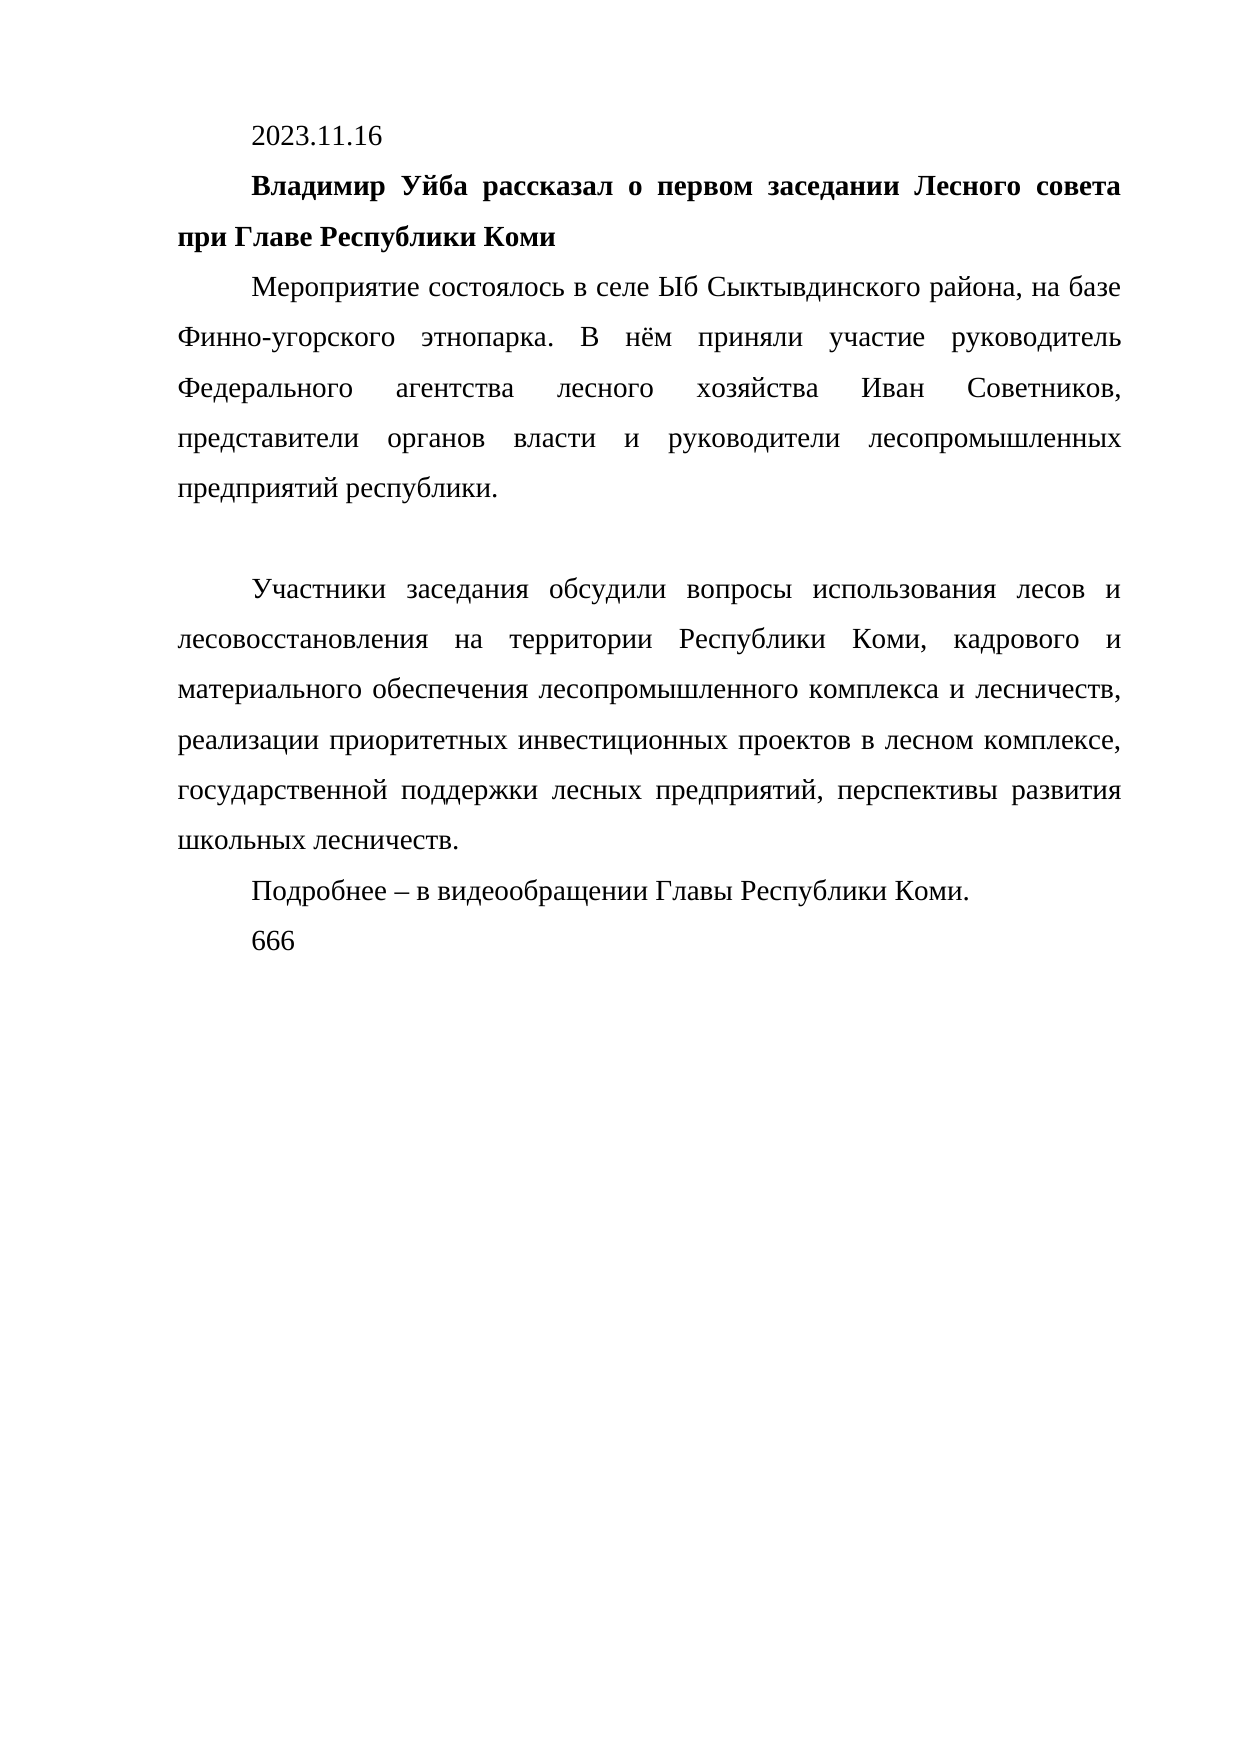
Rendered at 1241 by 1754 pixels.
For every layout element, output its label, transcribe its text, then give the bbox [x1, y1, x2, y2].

subtitle Владимир Уйба рассказал о первом заседании Лесного совета при Главе Республики Коми [177, 168, 1122, 252]
text Подробнее – в видеообращении Главы Республики Коми. [177, 873, 1122, 906]
subtitle 2023.11.16 [177, 118, 1122, 152]
text Мероприятие состоялось в селе Ыб Сыктывдинского района, на базе Финно-угорского этнопарка. В нём приняли участие руководитель Федерального агентства лесного хозяйства Иван Советников, представители органов власти и руководители лесопромышленных предприятий республики. [177, 269, 1122, 504]
text Участники заседания обсудили вопросы использования лесов и лесовосстановления на территории Республики Коми, кадрового и материального обеспечения лесопромышленного комплекса и лесничеств, реализации приоритетных инвестиционных проектов в лесном комплексе, государственной поддержки лесных предприятий, перспективы развития школьных лесничеств. [177, 571, 1122, 856]
text 666 [177, 923, 1122, 957]
